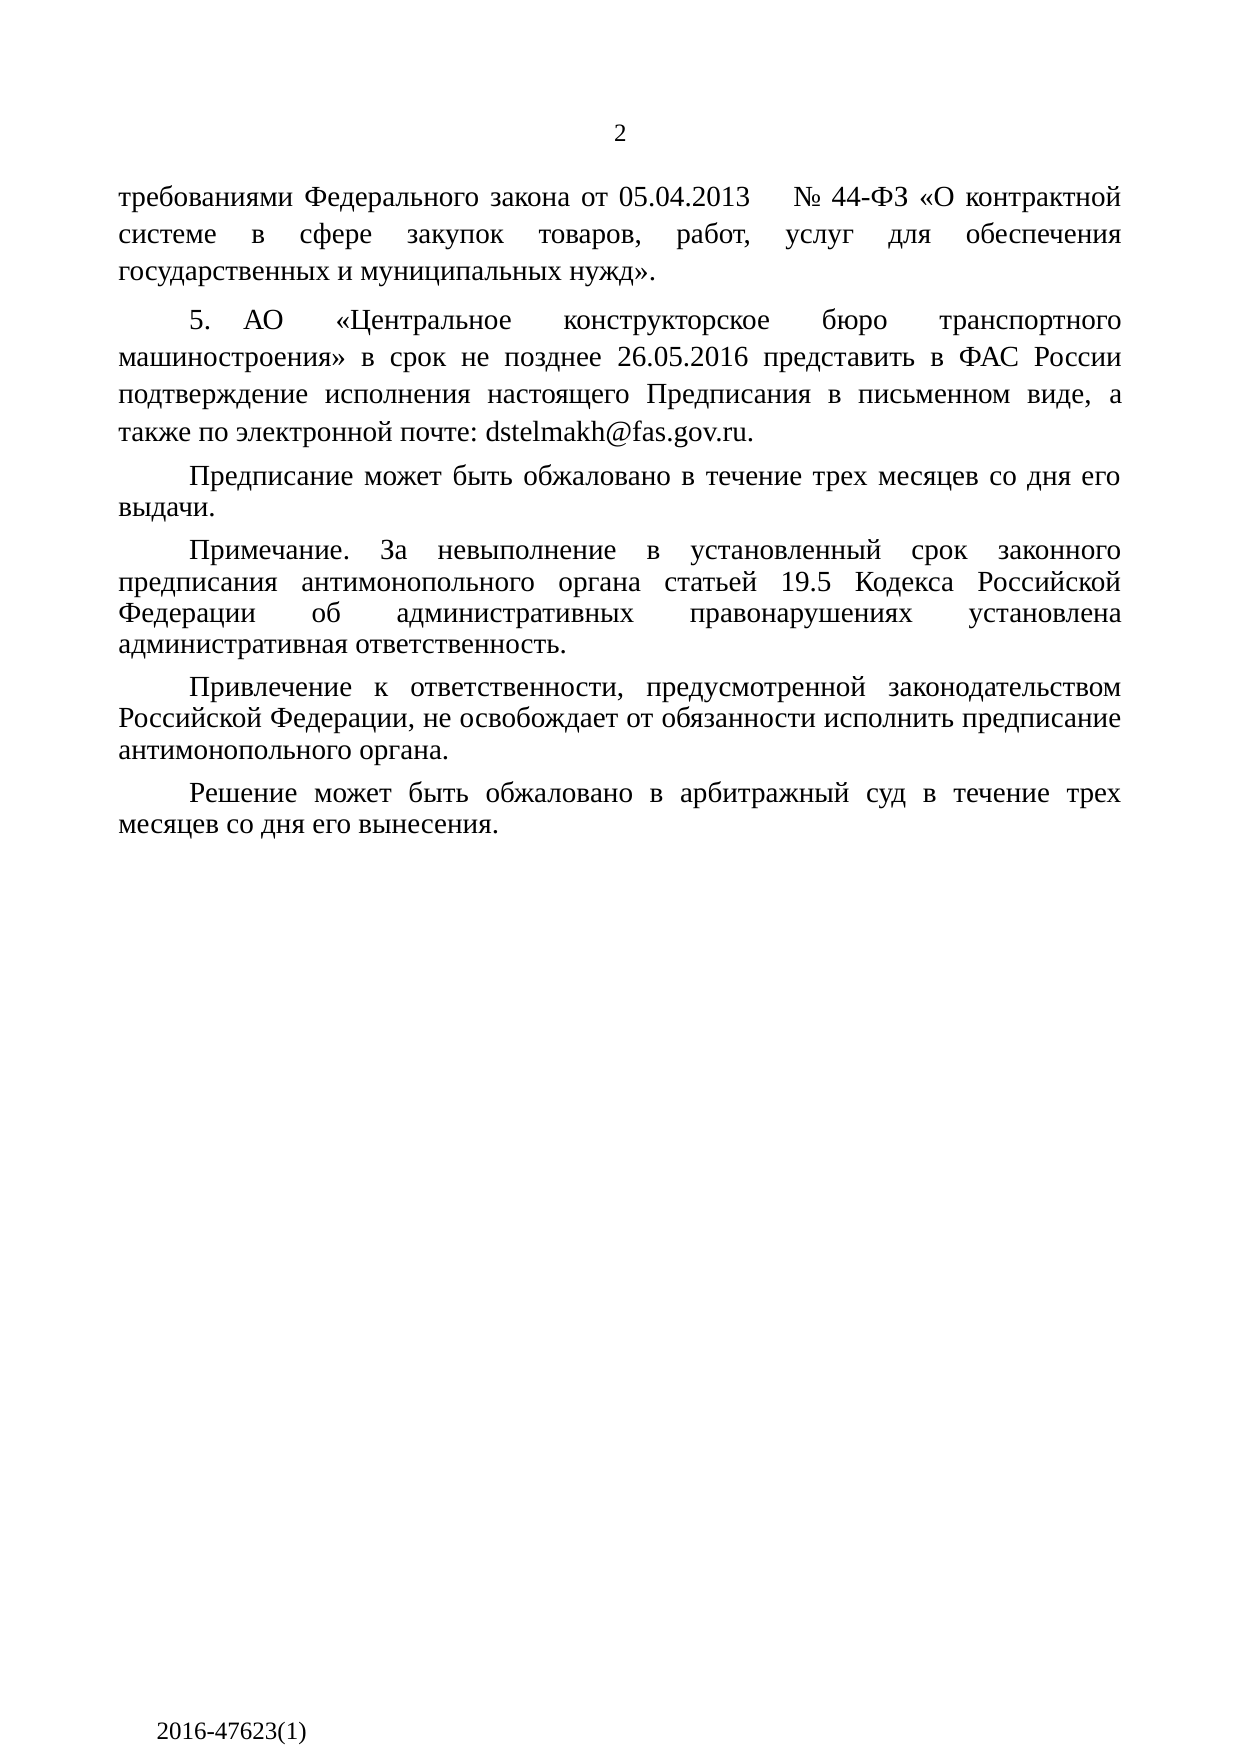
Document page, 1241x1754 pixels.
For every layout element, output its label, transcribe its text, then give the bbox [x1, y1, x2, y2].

text Примечание. За невыполнение в установленный срок законного предписания антимонопольного органа статьей 19.5 Кодекса Российской Федерации об административных правонарушениях установлена административная ответственность. [118, 535, 1122, 660]
text Привлечение к ответственности, предусмотренной законодательством Российской Федерации, не освобождает от обязанности исполнить предписание антимонопольного органа. [118, 672, 1122, 765]
text Решение может быть обжаловано в арбитражный суд в течение трех месяцев со дня его вынесения. [118, 777, 1122, 840]
text Предписание может быть обжаловано в течение трех месяцев со дня его выдачи. [118, 460, 1122, 523]
list требованиями Федерального закона от 05.04.2013 № 44-ФЗ «О контрактной системе в сфере закупок товаров, работ, услуг для обеспечения государственных и муниципальных нужд». [118, 176, 1122, 288]
list АО «Центральное конструкторское бюро транспортного машиностроения» в срок не позднее 26.05.2016 представить в ФАС России подтверждение исполнения настоящего Предписания в письменном виде, а также по электронной почте: dstelmakh@fas.gov.ru. [118, 300, 1122, 448]
